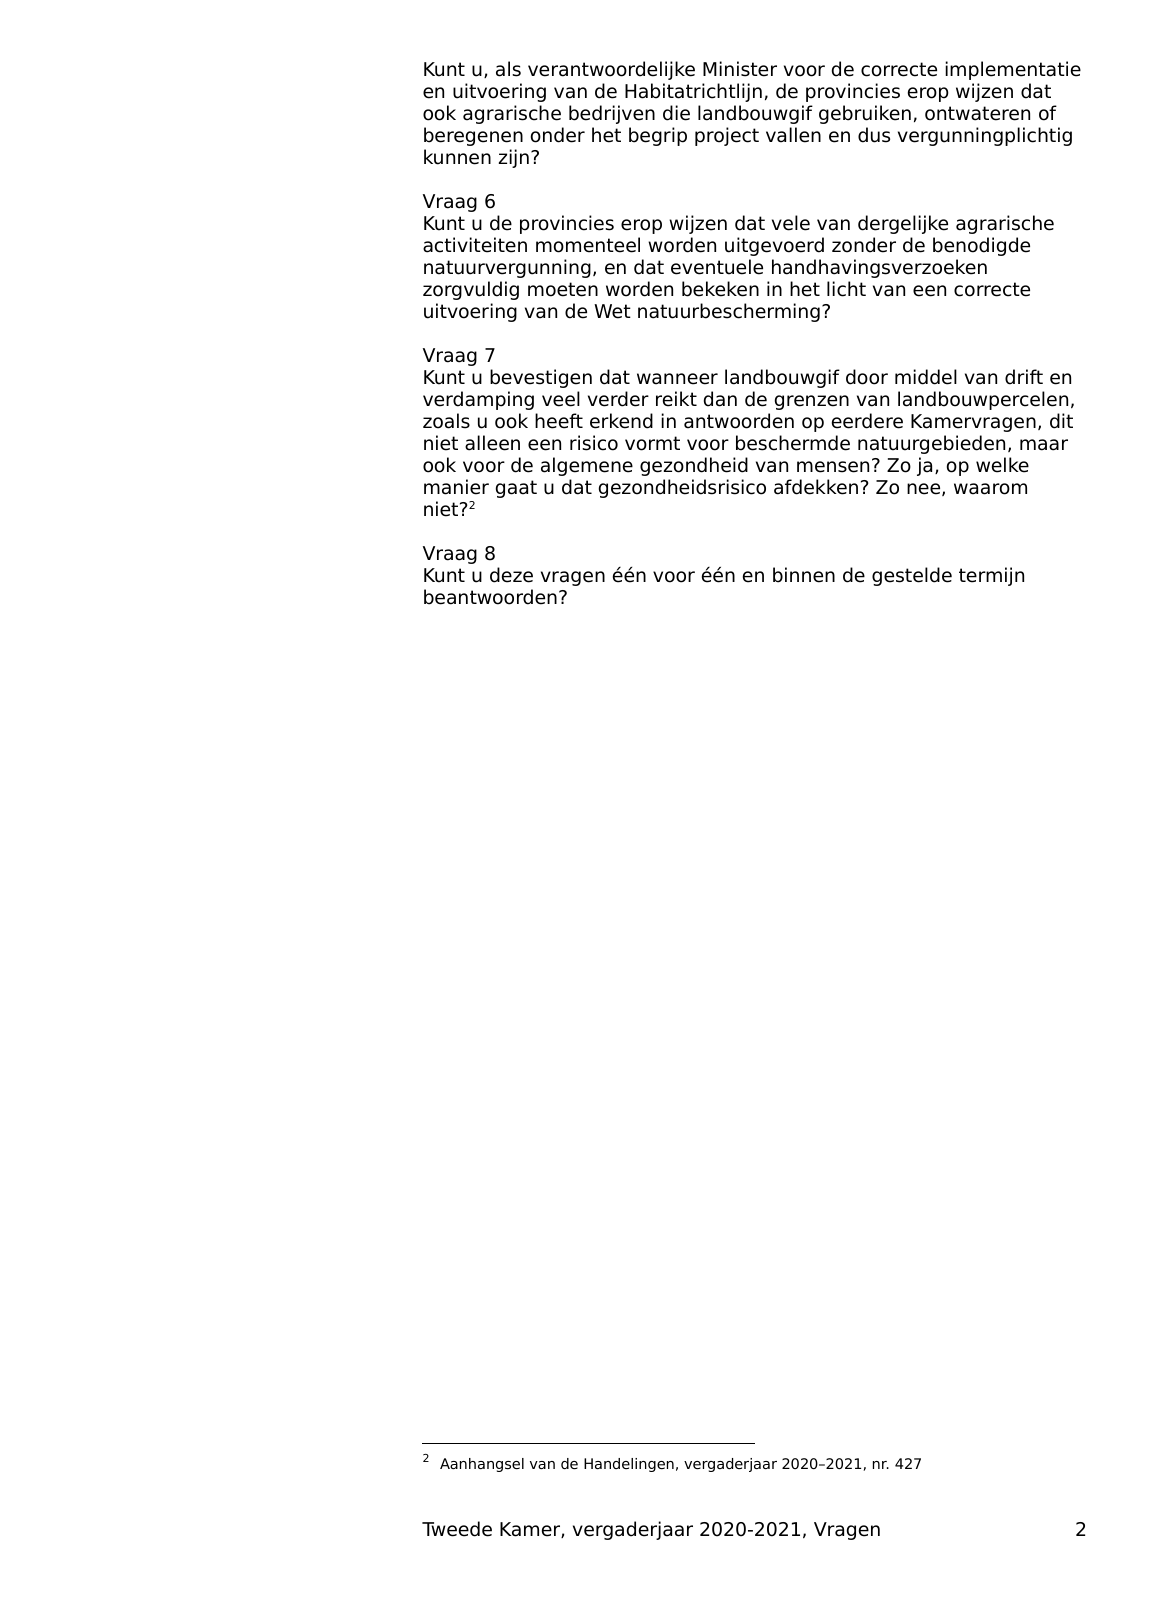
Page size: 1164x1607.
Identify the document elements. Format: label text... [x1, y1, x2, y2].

text Kunt u bevestigen dat wanneer landbouwgif door middel van drift en verdamping veel verder reikt dan de grenzen van landbouwpercelen, zoals u ook heeft erkend in antwoorden op eerdere Kamervragen, dit niet alleen een risico vormt voor beschermde natuurgebieden, maar ook voor de algemene gezondheid van mensen? Zo ja, op welke manier gaat u dat gezondheidsrisico afdekken? Zo nee, waarom niet? [422, 367, 1087, 521]
text Vraag 8 [422, 543, 1087, 565]
text Kunt u deze vragen één voor één en binnen de gestelde termijn beantwoorden? [422, 565, 1087, 609]
text Kunt u de provincies erop wijzen dat vele van dergelijke agrarische activiteiten momenteel worden uitgevoerd zonder de benodigde natuurvergunning, en dat eventuele handhavingsverzoeken zorgvuldig moeten worden bekeken in het licht van een correcte uitvoering van de Wet natuurbescherming? [422, 213, 1087, 323]
text Vraag 6 [422, 191, 1087, 213]
text Aanhangsel van de Handelingen, vergaderjaar 2020–2021, nr. 427 [422, 1452, 1087, 1474]
text Kunt u, als verantwoordelijke Minister voor de correcte implementatie en uitvoering van de Habitatrichtlijn, de provincies erop wijzen dat ook agrarische bedrijven die landbouwgif gebruiken, ontwateren of beregenen onder het begrip project vallen en dus vergunningplichtig kunnen zijn? [422, 59, 1087, 169]
text Vraag 7 [422, 345, 1087, 367]
